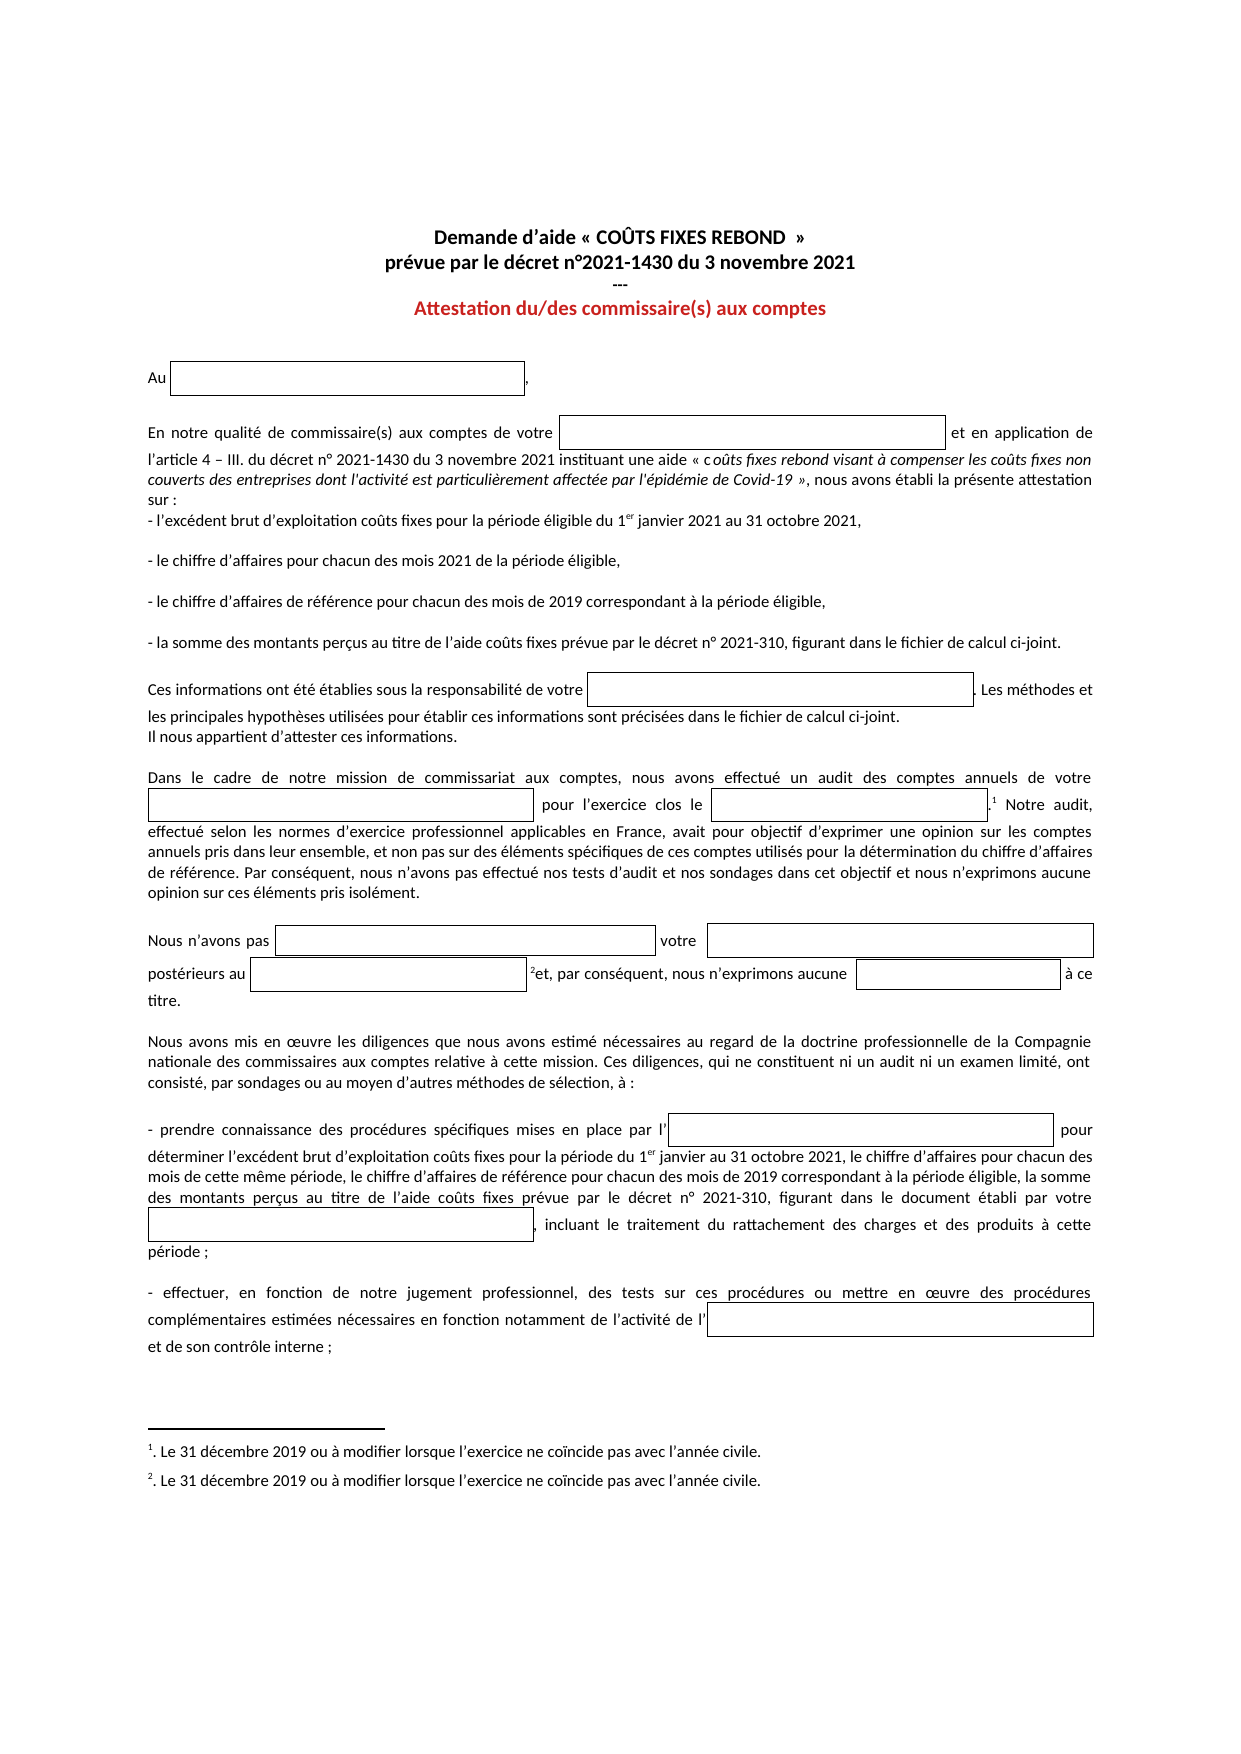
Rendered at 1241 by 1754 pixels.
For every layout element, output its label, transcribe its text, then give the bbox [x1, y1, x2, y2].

text . Le 31 décembre 2019 ou à modifier lorsque l’exercice ne coïncide pas avec l’année civile. [148, 1441, 1093, 1461]
text prévue par le décret n°2021-1430 du 3 novembre 2021 [148, 249, 1093, 275]
text - le chiffre d’affaires de référence pour chacun des mois de 2019 correspondant à la période éligible, [148, 591, 1093, 612]
text - l’excédent brut d’exploitation coûts fixes pour la période éligible du 1er janvier 2021 au 31 octobre 2021, [148, 510, 1093, 530]
text . Le 31 décembre 2019 ou à modifier lorsque l’exercice ne coïncide pas avec l’année civile. [148, 1470, 1093, 1491]
text --- [148, 275, 1093, 295]
text Demande d’aide « COÛTS FIXES REBOND » [148, 224, 1093, 249]
text - le chiffre d’affaires pour chacun des mois 2021 de la période éligible, [148, 551, 1093, 571]
text En notre qualité de commissaire(s) aux comptes de votre et en application de l’article 4 – III. du décret n° 2021-1430 du 3 novembre 2021 instituant une aide « coûts fixes rebond visant à compenser les coûts fixes non couverts des entreprises dont l'activité est particulièrement affectée par l'épidémie de Covid-19 », nous avons établi la présente attestation sur : [148, 415, 1093, 510]
text Attestation du/des commissaire(s) aux comptes [148, 295, 1093, 320]
text Nous avons mis en œuvre les diligences que nous avons estimé nécessaires au regard de la doctrine professionnelle de la Compagnie nationale des commissaires aux comptes relative à cette mission. Ces diligences, qui ne constituent ni un audit ni un examen limité, ont consisté, par sondages ou au moyen d’autres méthodes de sélection, à : [148, 1031, 1093, 1092]
text Il nous appartient d’attester ces informations. [148, 727, 1093, 747]
text Au [148, 361, 170, 395]
text Dans le cadre de notre mission de commissariat aux comptes, nous avons effectué un audit des comptes annuels de votre pour l’exercice clos le . Notre audit, effectué selon les normes d’exercice professionnel applicables en France, avait pour objectif d’exprimer une opinion sur les comptes annuels pris dans leur ensemble, et non pas sur des éléments spécifiques de ces comptes utilisés pour la détermination du chiffre d’affaires de référence. Par conséquent, nous n’avons pas effectué nos tests d’audit et nos sondages dans cet objectif et nous n’exprimons aucune opinion sur ces éléments pris isolément. [148, 767, 1093, 903]
text Nous n’avons pas votre postérieurs au et, par conséquent, nous n’exprimons aucune à ce titre. [148, 923, 1093, 1011]
text , [525, 361, 1093, 395]
text - effectuer, en fonction de notre jugement professionnel, des tests sur ces procédures ou mettre en œuvre des procédures complémentaires estimées nécessaires en fonction notamment de l’activité de l’ et de son contrôle interne ; [148, 1282, 1093, 1356]
text - la somme des montants perçus au titre de l’aide coûts fixes prévue par le décret n° 2021-310, figurant dans le fichier de calcul ci-joint. [148, 632, 1093, 652]
text - prendre connaissance des procédures spécifiques mises en place par l’ pour déterminer l’excédent brut d’exploitation coûts fixes pour la période du 1er janvier au 31 octobre 2021, le chiffre d’affaires pour chacun des mois de cette même période, le chiffre d’affaires de référence pour chacun des mois de 2019 correspondant à la période éligible, la somme des montants perçus au titre de l’aide coûts fixes prévue par le décret n° 2021-310, figurant dans le document établi par votre , incluant le traitement du rattachement des charges et des produits à cette période ; [148, 1113, 1093, 1262]
text Ces informations ont été établies sous la responsabilité de votre . Les méthodes et les principales hypothèses utilisées pour établir ces informations sont précisées dans le fichier de calcul ci-joint. [148, 672, 1093, 727]
